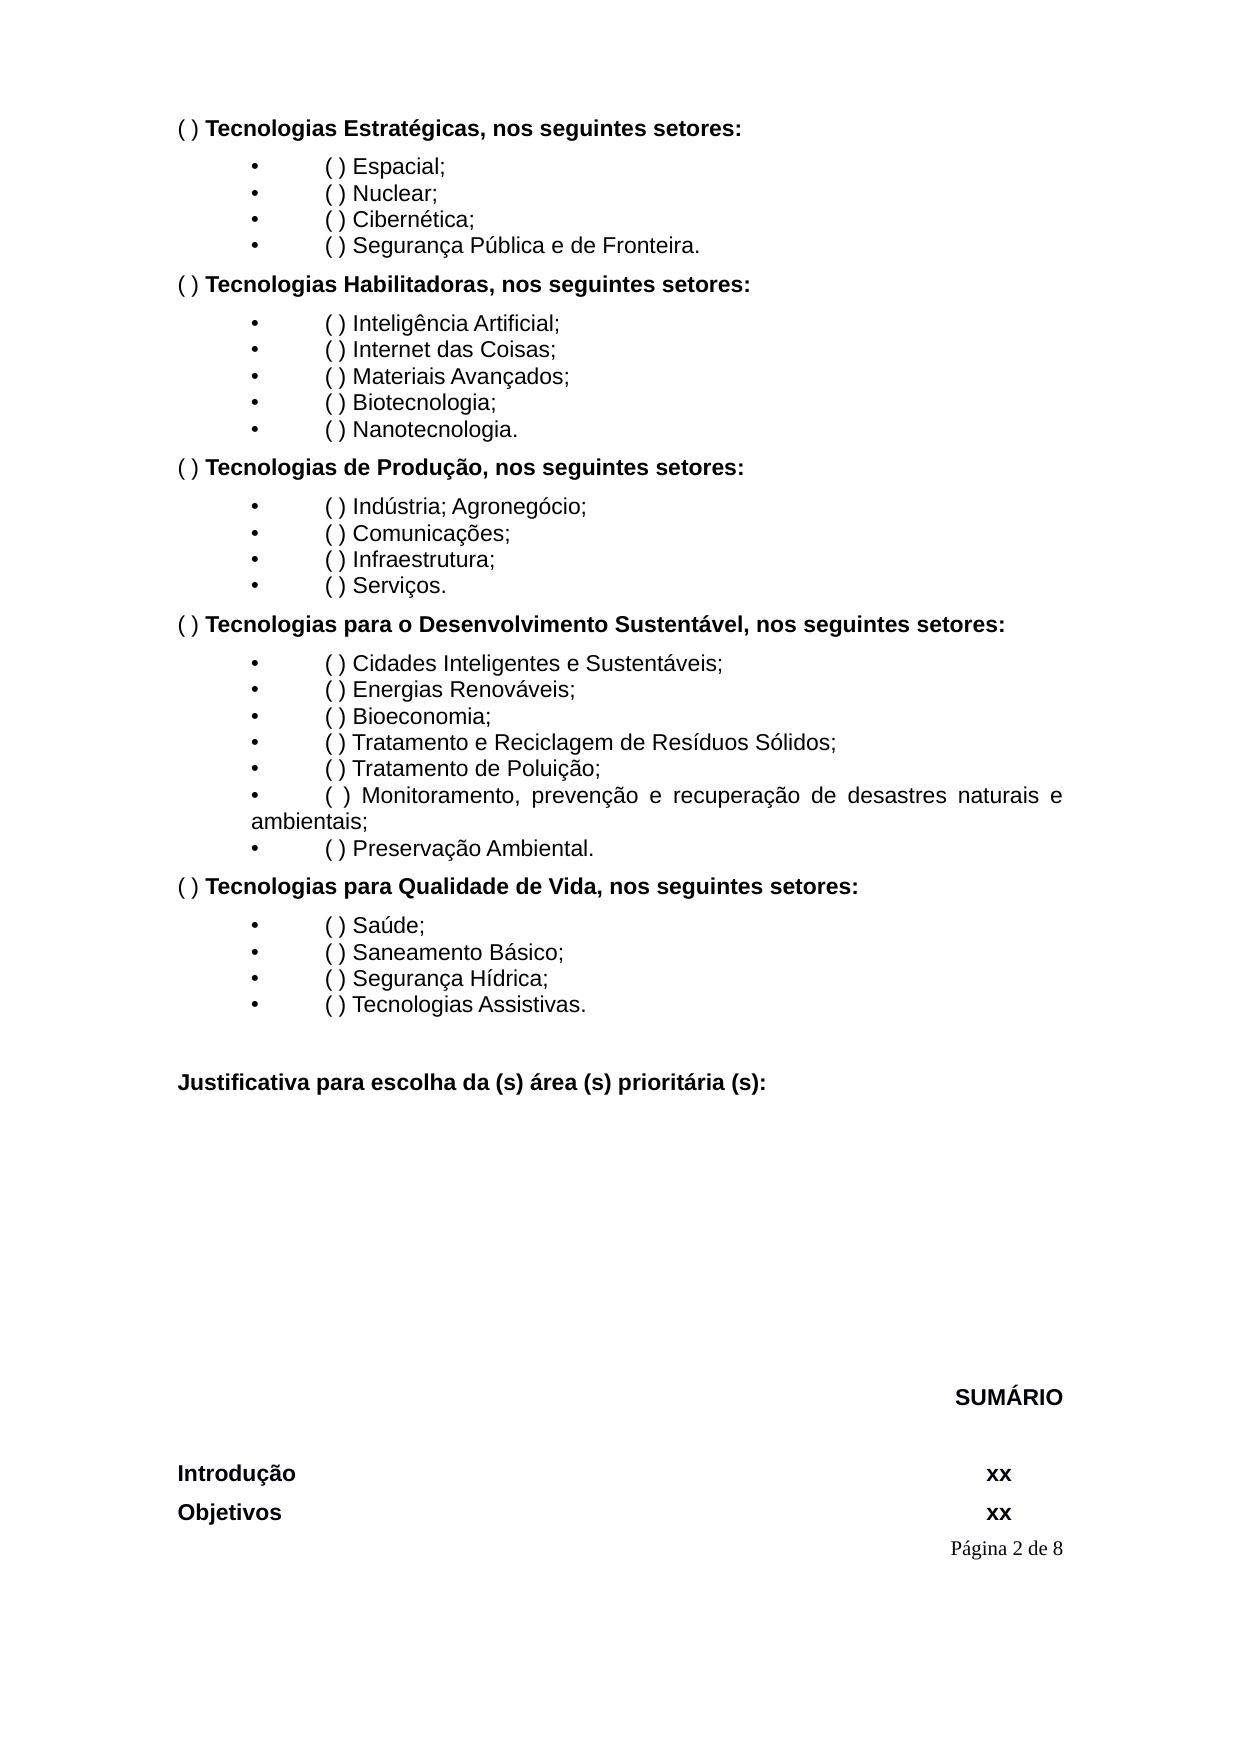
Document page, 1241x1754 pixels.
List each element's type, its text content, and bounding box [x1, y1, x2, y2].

list ( ) Saúde; [251, 912, 1063, 938]
list ( ) Segurança Pública e de Fronteira. [251, 232, 1063, 259]
list ( ) Preservação Ambiental. [251, 834, 1063, 861]
list ( ) Serviços. [251, 572, 1063, 599]
table_header Introdução [166, 1460, 975, 1499]
text Justificativa para escolha da (s) área (s) prioritária (s): [177, 1069, 1063, 1095]
list ( ) Internet das Coisas; [251, 336, 1063, 363]
list ( ) Infraestrutura; [251, 546, 1063, 572]
list ( ) Monitoramento, prevenção e recuperação de desastres naturais e ambientais; [251, 782, 1063, 834]
list ( ) Segurança Hídrica; [251, 965, 1063, 991]
table_cell Objetivos [166, 1499, 975, 1525]
text ( ) Tecnologias Estratégicas, nos seguintes setores: [177, 114, 1063, 141]
text ( ) Tecnologias para o Desenvolvimento Sustentável, nos seguintes setores: [177, 611, 1063, 637]
list ( ) Nuclear; [251, 180, 1063, 206]
text ( ) Tecnologias de Produção, nos seguintes setores: [177, 454, 1063, 481]
list ( ) Nanotecnologia. [251, 416, 1063, 442]
list ( ) Biotecnologia; [251, 389, 1063, 416]
list ( ) Energias Renováveis; [251, 676, 1063, 703]
list ( ) Saneamento Básico; [251, 938, 1063, 965]
list ( ) Tecnologias Assistivas. [251, 991, 1063, 1018]
list ( ) Espacial; [251, 153, 1063, 180]
list ( ) Comunicações; [251, 519, 1063, 546]
list ( ) Indústria; Agronegócio; [251, 493, 1063, 519]
table_header xx [975, 1460, 1058, 1499]
table_cell xx [975, 1499, 1058, 1525]
list ( ) Inteligência Artificial; [251, 310, 1063, 336]
text SUMÁRIO [177, 1384, 1063, 1411]
text ( ) Tecnologias Habilitadoras, nos seguintes setores: [177, 271, 1063, 298]
list ( ) Cibernética; [251, 206, 1063, 232]
list ( ) Tratamento e Reciclagem de Resíduos Sólidos; [251, 729, 1063, 755]
list ( ) Tratamento de Poluição; [251, 755, 1063, 782]
list ( ) Materiais Avançados; [251, 363, 1063, 389]
list ( ) Bioeconomia; [251, 703, 1063, 729]
text ( ) Tecnologias para Qualidade de Vida, nos seguintes setores: [177, 873, 1063, 900]
list ( ) Cidades Inteligentes e Sustentáveis; [251, 650, 1063, 676]
